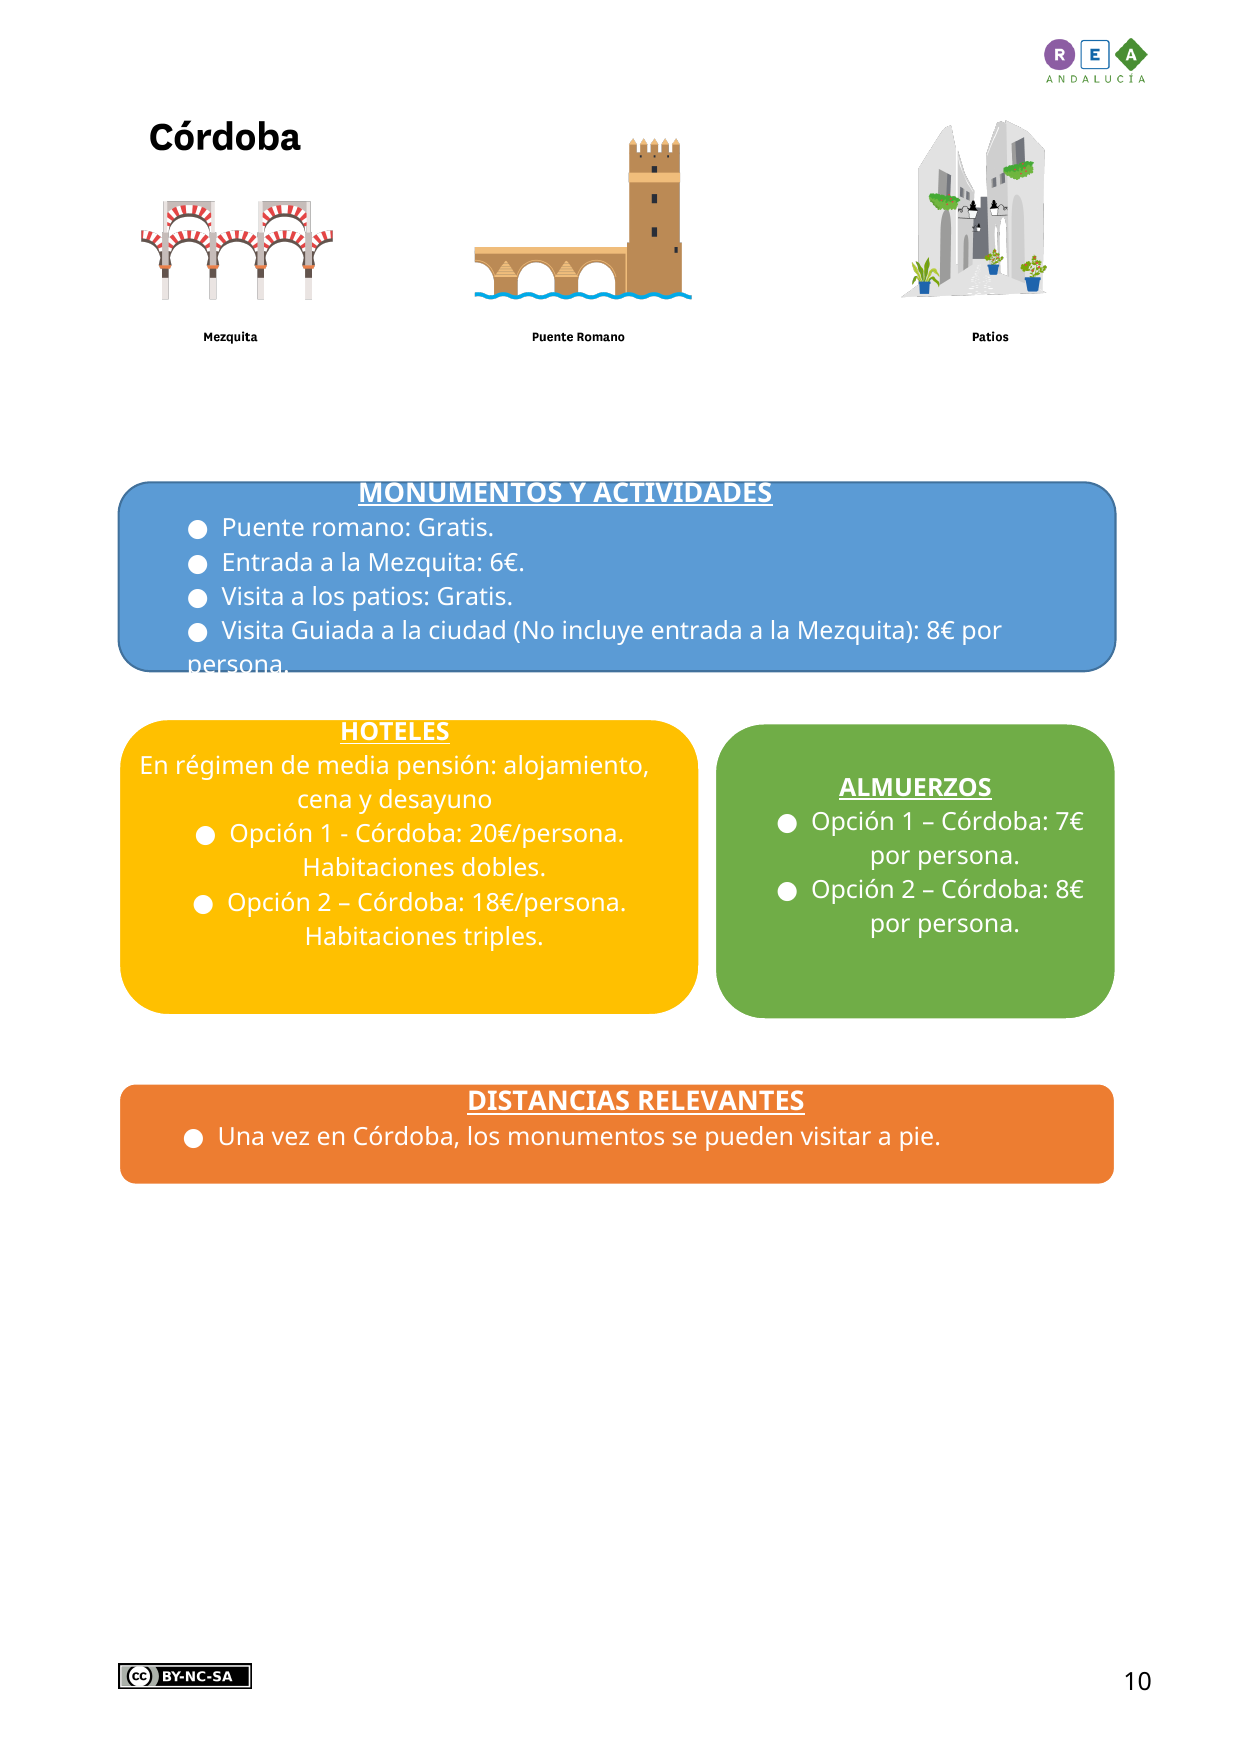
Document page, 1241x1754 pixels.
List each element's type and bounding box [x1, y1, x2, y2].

picture [118, 1663, 536, 1698]
picture [118, 33, 1152, 370]
